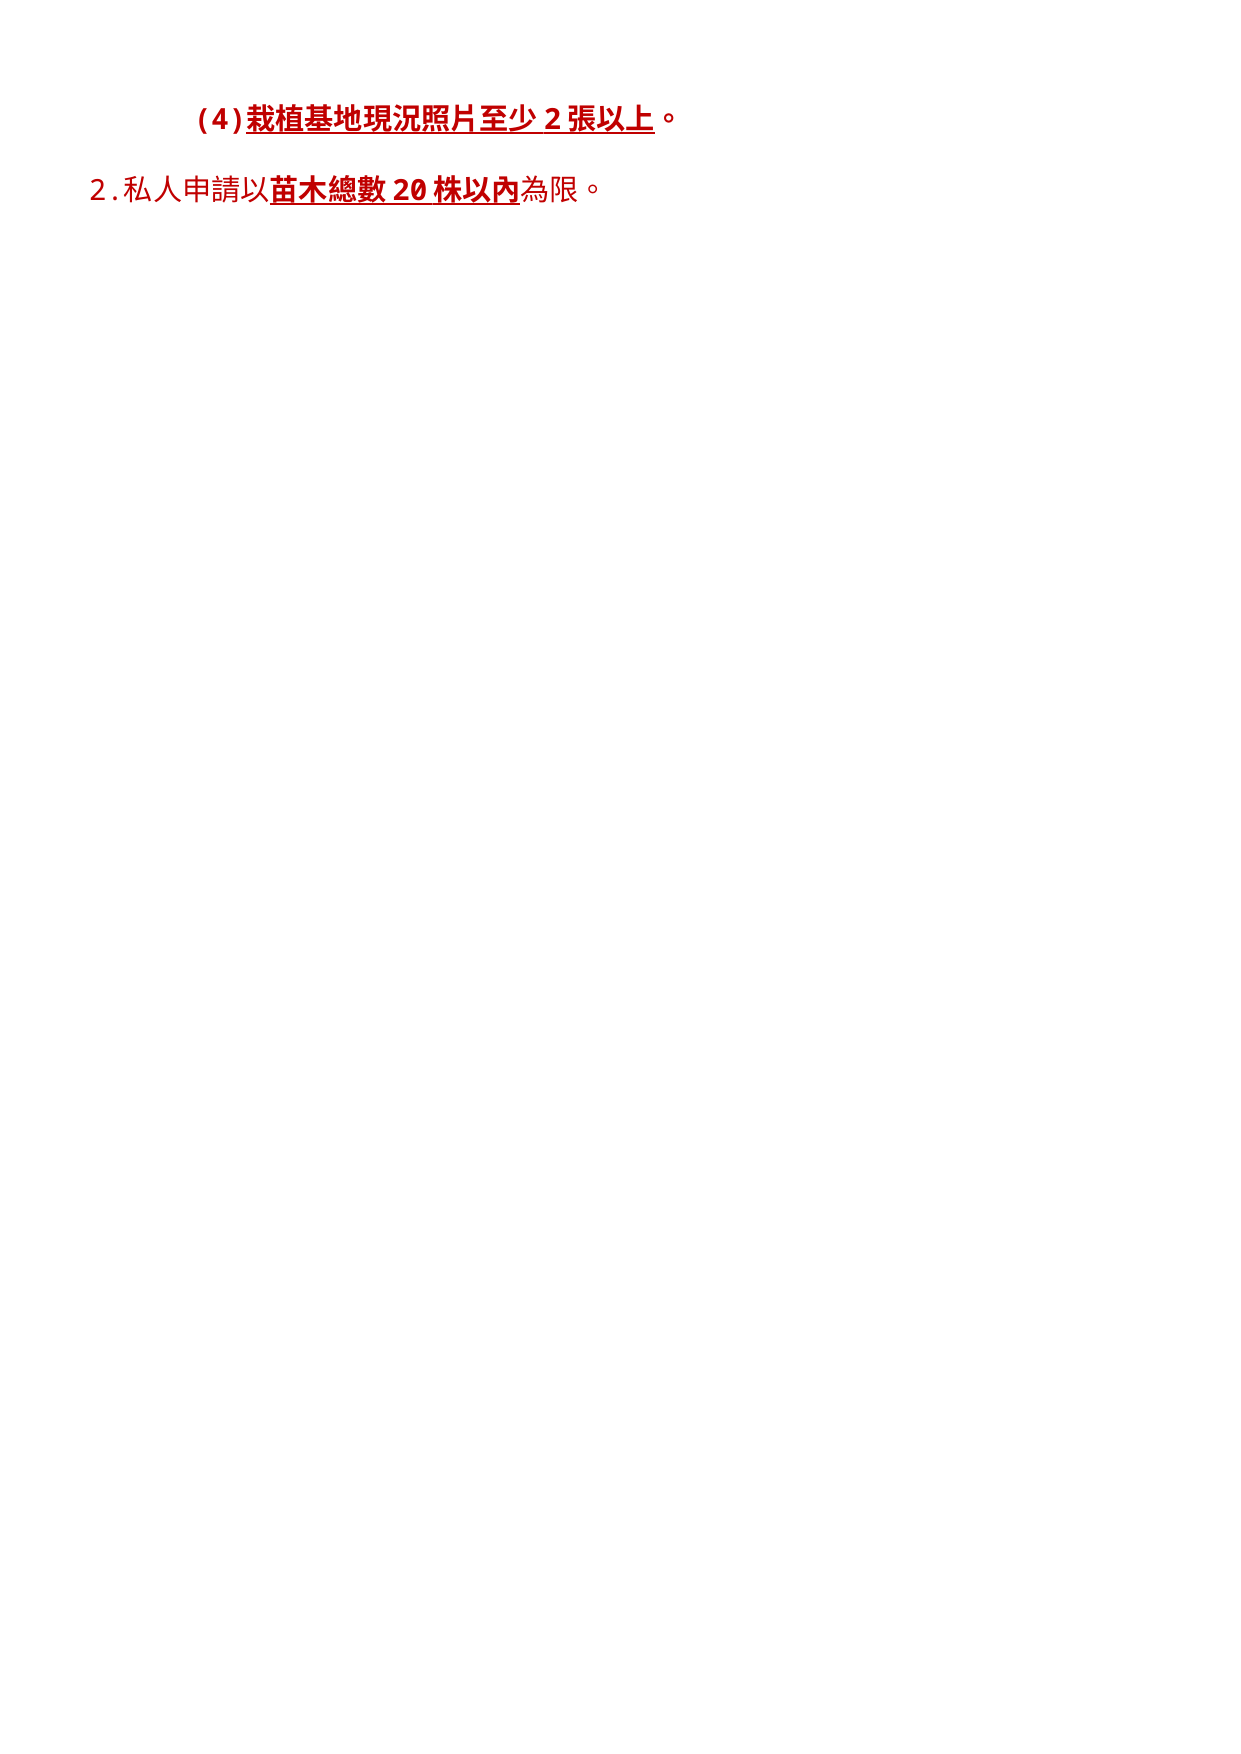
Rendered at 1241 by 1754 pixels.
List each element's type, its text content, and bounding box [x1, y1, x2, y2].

text 2.私人申請以苗木總數20株以內為限。 [89, 167, 1152, 209]
text (4)栽植基地現況照片至少2張以上。 [89, 96, 1152, 138]
